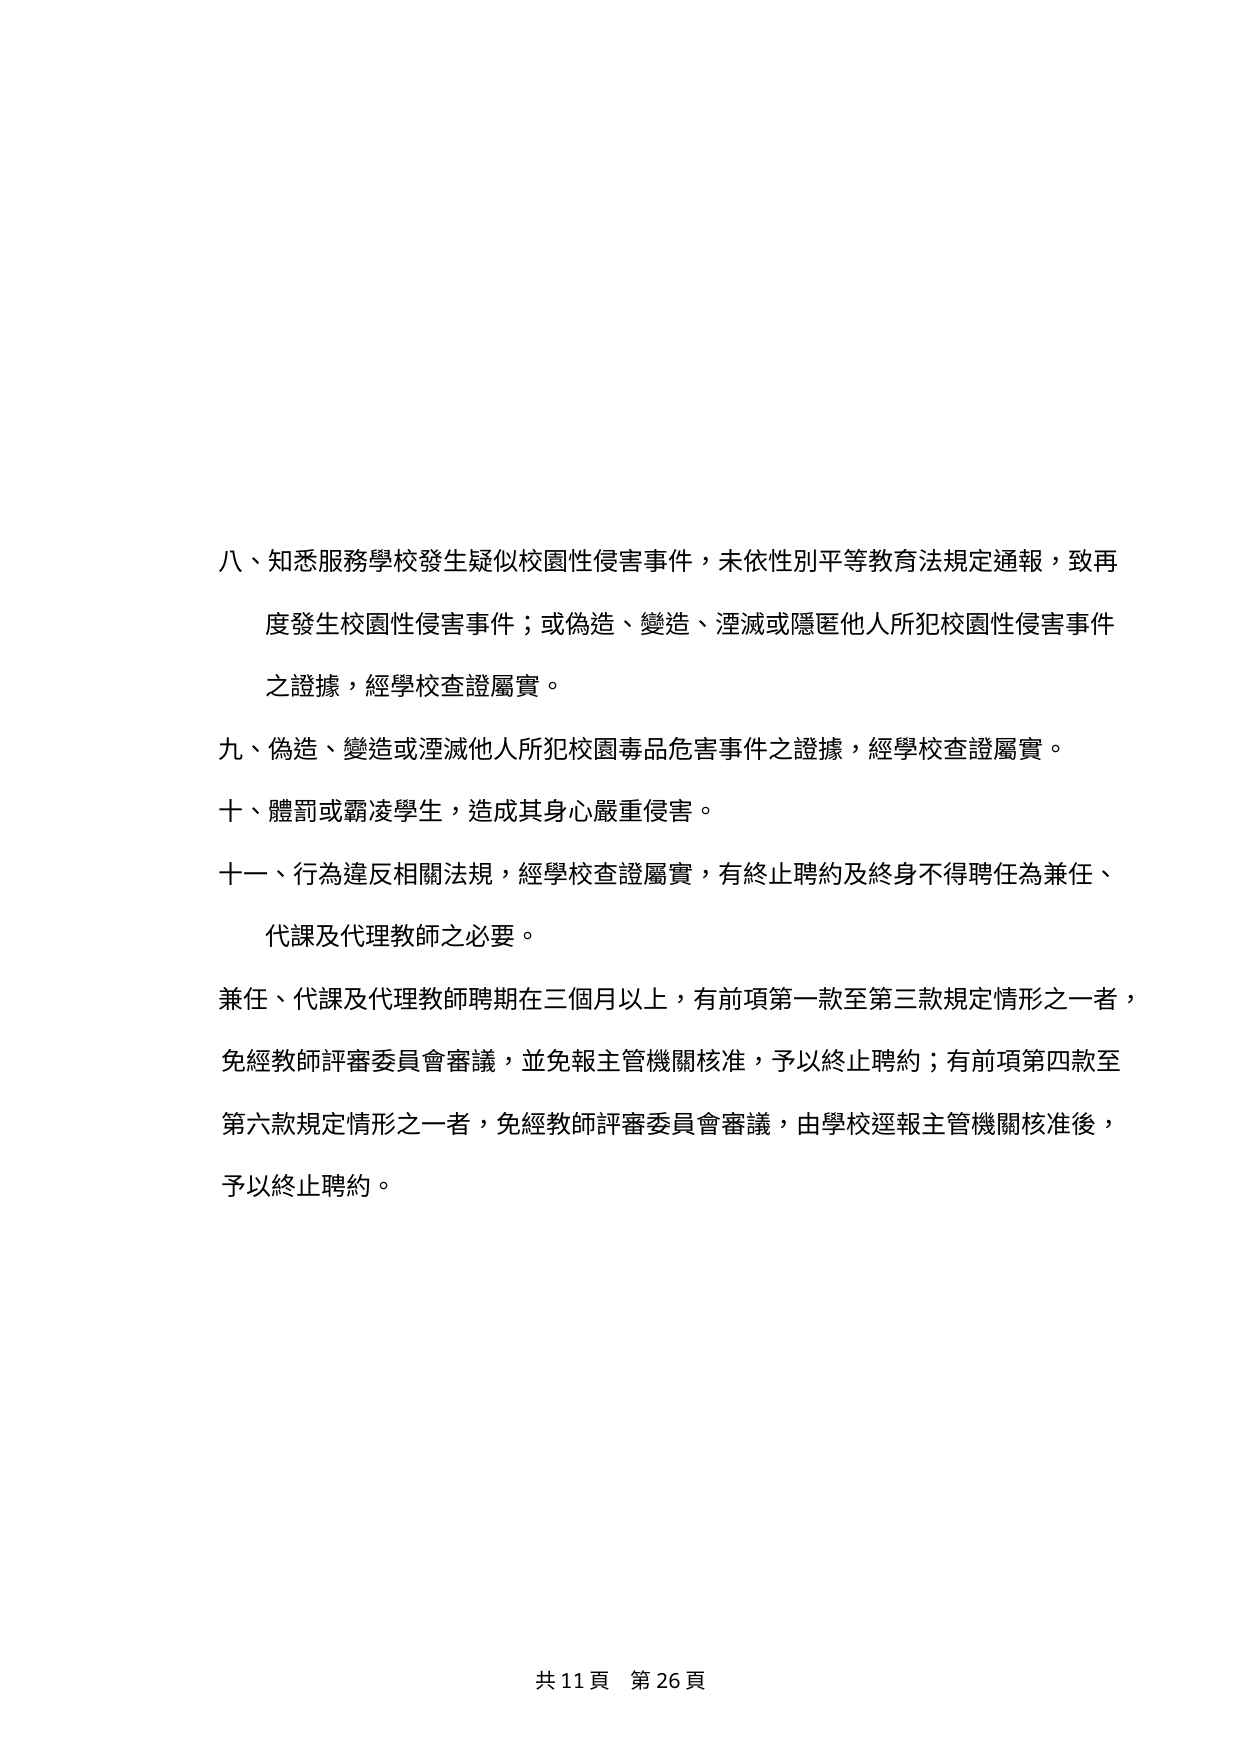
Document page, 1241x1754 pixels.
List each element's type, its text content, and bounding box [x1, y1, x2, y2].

text 兼任、代課及代理教師聘期在三個月以上，有前項第一款至第三款規定情形之一者，免經教師評審委員會審議，並免報主管機關核准，予以終止聘約；有前項第四款至第六款規定情形之一者，免經教師評審委員會審議，由學校逕報主管機關核准後，予以終止聘約。 [218, 956, 1122, 1206]
text 八、知悉服務學校發生疑似校園性侵害事件，未依性別平等教育法規定通報，致再度發生校園性侵害事件；或偽造、變造、湮滅或隱匿他人所犯校園性侵害事件之證據，經學校查證屬實。 [218, 518, 1122, 706]
text 九、偽造、變造或湮滅他人所犯校園毒品危害事件之證據，經學校查證屬實。 [218, 706, 1122, 768]
text 十一、行為違反相關法規，經學校查證屬實，有終止聘約及終身不得聘任為兼任、代課及代理教師之必要。 [218, 831, 1122, 956]
text 十、體罰或霸凌學生，造成其身心嚴重侵害。 [218, 768, 1122, 831]
